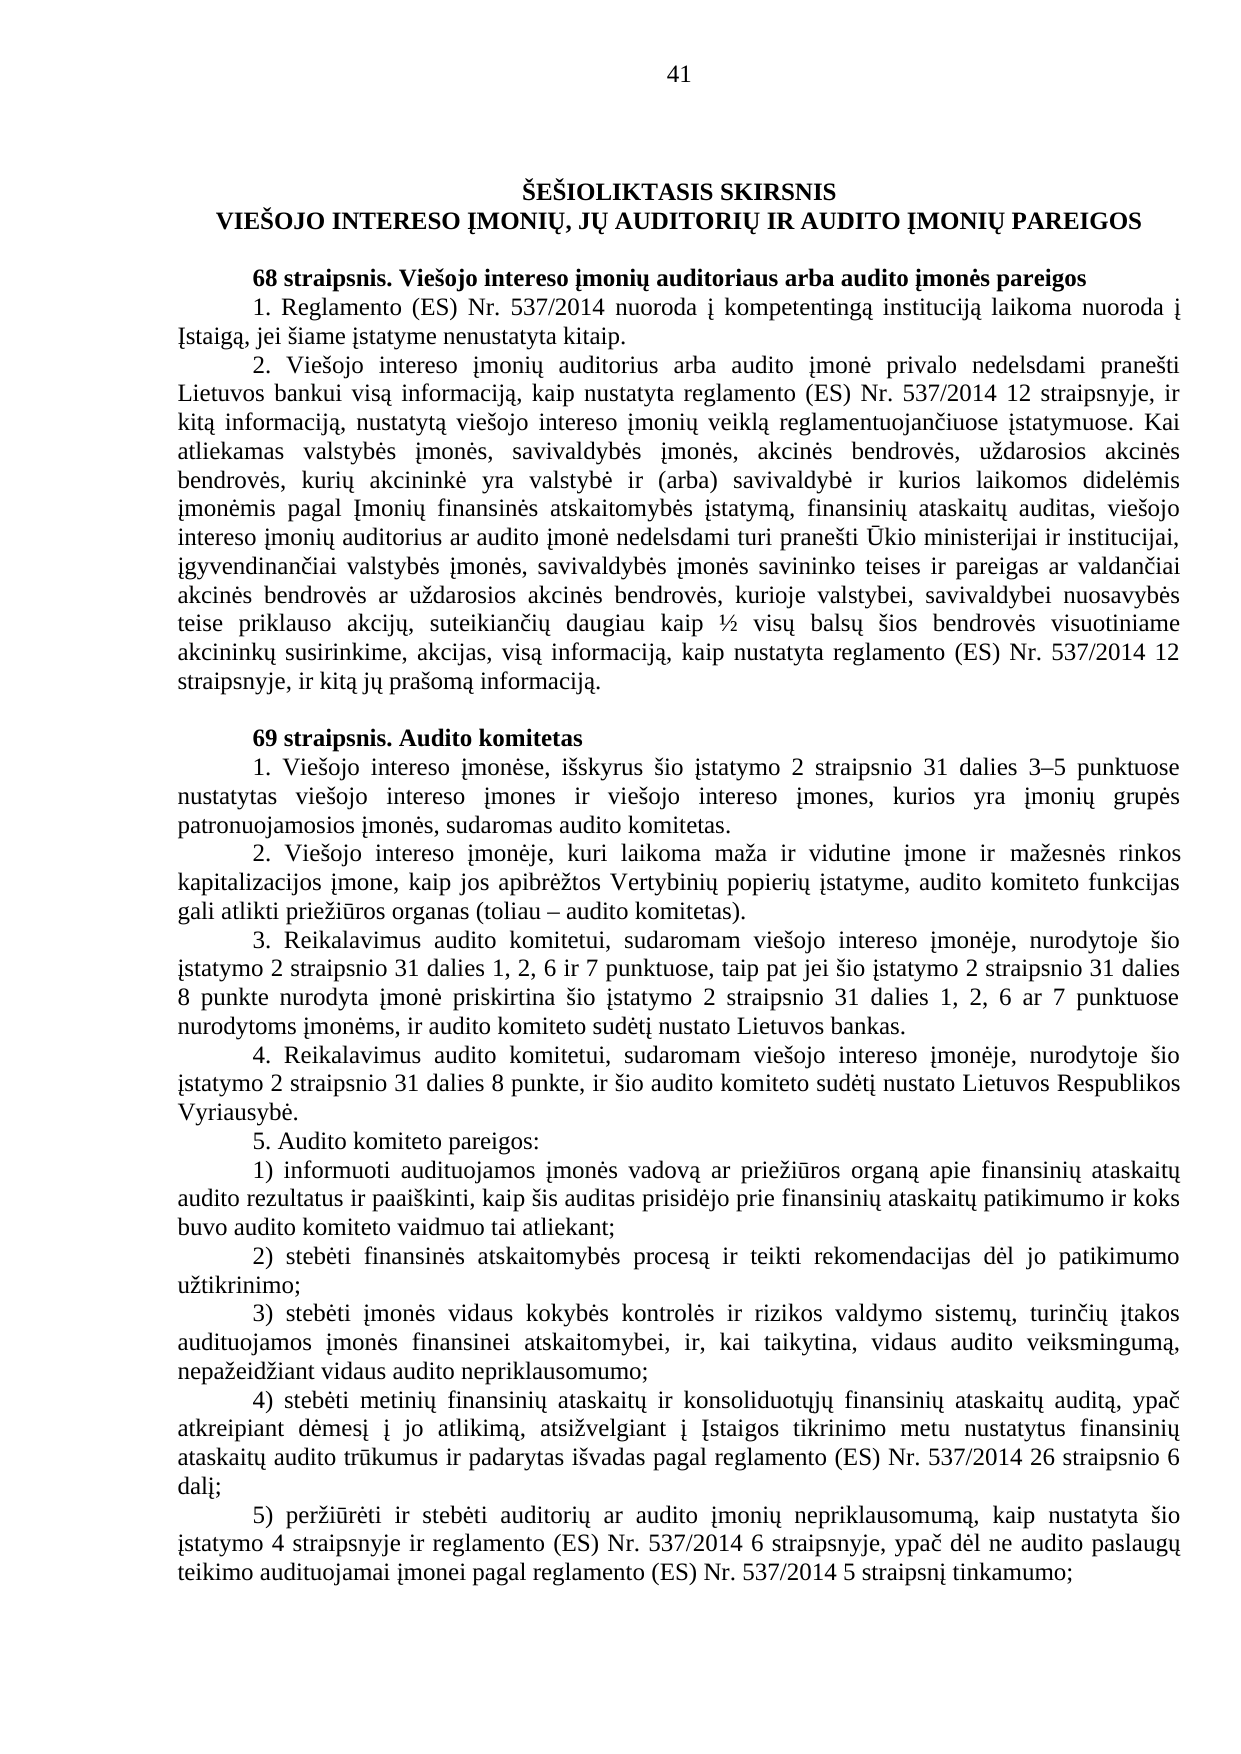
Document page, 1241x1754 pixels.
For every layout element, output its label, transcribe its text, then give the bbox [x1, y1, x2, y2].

text 1. Reglamento (ES) Nr. 537/2014 nuoroda į kompetentingą instituciją laikoma nuoroda į Įstaigą, jei šiame įstatyme nenustatyta kitaip. [177, 292, 1181, 350]
text 69 straipsnis. Audito komitetas [177, 723, 1181, 752]
text 4) stebėti metinių finansinių ataskaitų ir konsoliduotųjų finansinių ataskaitų auditą, ypač atkreipiant dėmesį į jo atlikimą, atsižvelgiant į Įstaigos tikrinimo metu nustatytus finansinių ataskaitų audito trūkumus ir padarytas išvadas pagal reglamento (ES) Nr. 537/2014 26 straipsnio 6 dalį; [177, 1385, 1181, 1500]
text 1. Viešojo intereso įmonėse, išskyrus šio įstatymo 2 straipsnio 31 dalies 3–5 punktuose nustatytas viešojo intereso įmones ir viešojo intereso įmones, kurios yra įmonių grupės patronuojamosios įmonės, sudaromas audito komitetas. [177, 752, 1181, 838]
text 2. Viešojo intereso įmonių auditorius arba audito įmonė privalo nedelsdami pranešti Lietuvos bankui visą informaciją, kaip nustatyta reglamento (ES) Nr. 537/2014 12 straipsnyje, ir kitą informaciją, nustatytą viešojo intereso įmonių veiklą reglamentuojančiuose įstatymuose. Kai atliekamas valstybės įmonės, savivaldybės įmonės, akcinės bendrovės, uždarosios akcinės bendrovės, kurių akcininkė yra valstybė ir (arba) savivaldybė ir kurios laikomos didelėmis įmonėmis pagal Įmonių finansinės atskaitomybės įstatymą, finansinių ataskaitų auditas, viešojo intereso įmonių auditorius ar audito įmonė nedelsdami turi pranešti Ūkio ministerijai ir institucijai, įgyvendinančiai valstybės įmonės, savivaldybės įmonės savininko teises ir pareigas ar valdančiai akcinės bendrovės ar uždarosios akcinės bendrovės, kurioje valstybei, savivaldybei nuosavybės teise priklauso akcijų, suteikiančių daugiau kaip ½ visų balsų šios bendrovės visuotiniame akcininkų susirinkime, akcijas, visą informaciją, kaip nustatyta reglamento (ES) Nr. 537/2014 12 straipsnyje, ir kitą jų prašomą informaciją. [177, 350, 1181, 695]
text 5. Audito komiteto pareigos: [177, 1126, 1181, 1155]
text VIEŠOJO INTERESO ĮMONIŲ, JŲ AUDITORIŲ IR AUDITO ĮMONIŲ PAREIGOS [177, 206, 1181, 235]
text ŠEŠIOLIKTASIS SKIRSNIS [177, 177, 1181, 206]
text 2. Viešojo intereso įmonėje, kuri laikoma maža ir vidutine įmone ir mažesnės rinkos kapitalizacijos įmone, kaip jos apibrėžtos Vertybinių popierių įstatyme, audito komiteto funkcijas gali atlikti priežiūros organas (toliau – audito komitetas). [177, 838, 1181, 925]
text 5) peržiūrėti ir stebėti auditorių ar audito įmonių nepriklausomumą, kaip nustatyta šio įstatymo 4 straipsnyje ir reglamento (ES) Nr. 537/2014 6 straipsnyje, ypač dėl ne audito paslaugų teikimo audituojamai įmonei pagal reglamento (ES) Nr. 537/2014 5 straipsnį tinkamumo; [177, 1500, 1181, 1586]
text 68 straipsnis. Viešojo intereso įmonių auditoriaus arba audito įmonės pareigos [252, 263, 1181, 292]
text 3) stebėti įmonės vidaus kokybės kontrolės ir rizikos valdymo sistemų, turinčių įtakos audituojamos įmonės finansinei atskaitomybei, ir, kai taikytina, vidaus audito veiksmingumą, nepažeidžiant vidaus audito nepriklausomumo; [177, 1298, 1181, 1385]
text 2) stebėti finansinės atskaitomybės procesą ir teikti rekomendacijas dėl jo patikimumo užtikrinimo; [177, 1241, 1181, 1298]
text 3. Reikalavimus audito komitetui, sudaromam viešojo intereso įmonėje, nurodytoje šio įstatymo 2 straipsnio 31 dalies 1, 2, 6 ir 7 punktuose, taip pat jei šio įstatymo 2 straipsnio 31 dalies 8 punkte nurodyta įmonė priskirtina šio įstatymo 2 straipsnio 31 dalies 1, 2, 6 ar 7 punktuose nurodytoms įmonėms, ir audito komiteto sudėtį nustato Lietuvos bankas. [177, 925, 1181, 1040]
text 1) informuoti audituojamos įmonės vadovą ar priežiūros organą apie finansinių ataskaitų audito rezultatus ir paaiškinti, kaip šis auditas prisidėjo prie finansinių ataskaitų patikimumo ir koks buvo audito komiteto vaidmuo tai atliekant; [177, 1155, 1181, 1241]
text 4. Reikalavimus audito komitetui, sudaromam viešojo intereso įmonėje, nurodytoje šio įstatymo 2 straipsnio 31 dalies 8 punkte, ir šio audito komiteto sudėtį nustato Lietuvos Respublikos Vyriausybė. [177, 1040, 1181, 1126]
